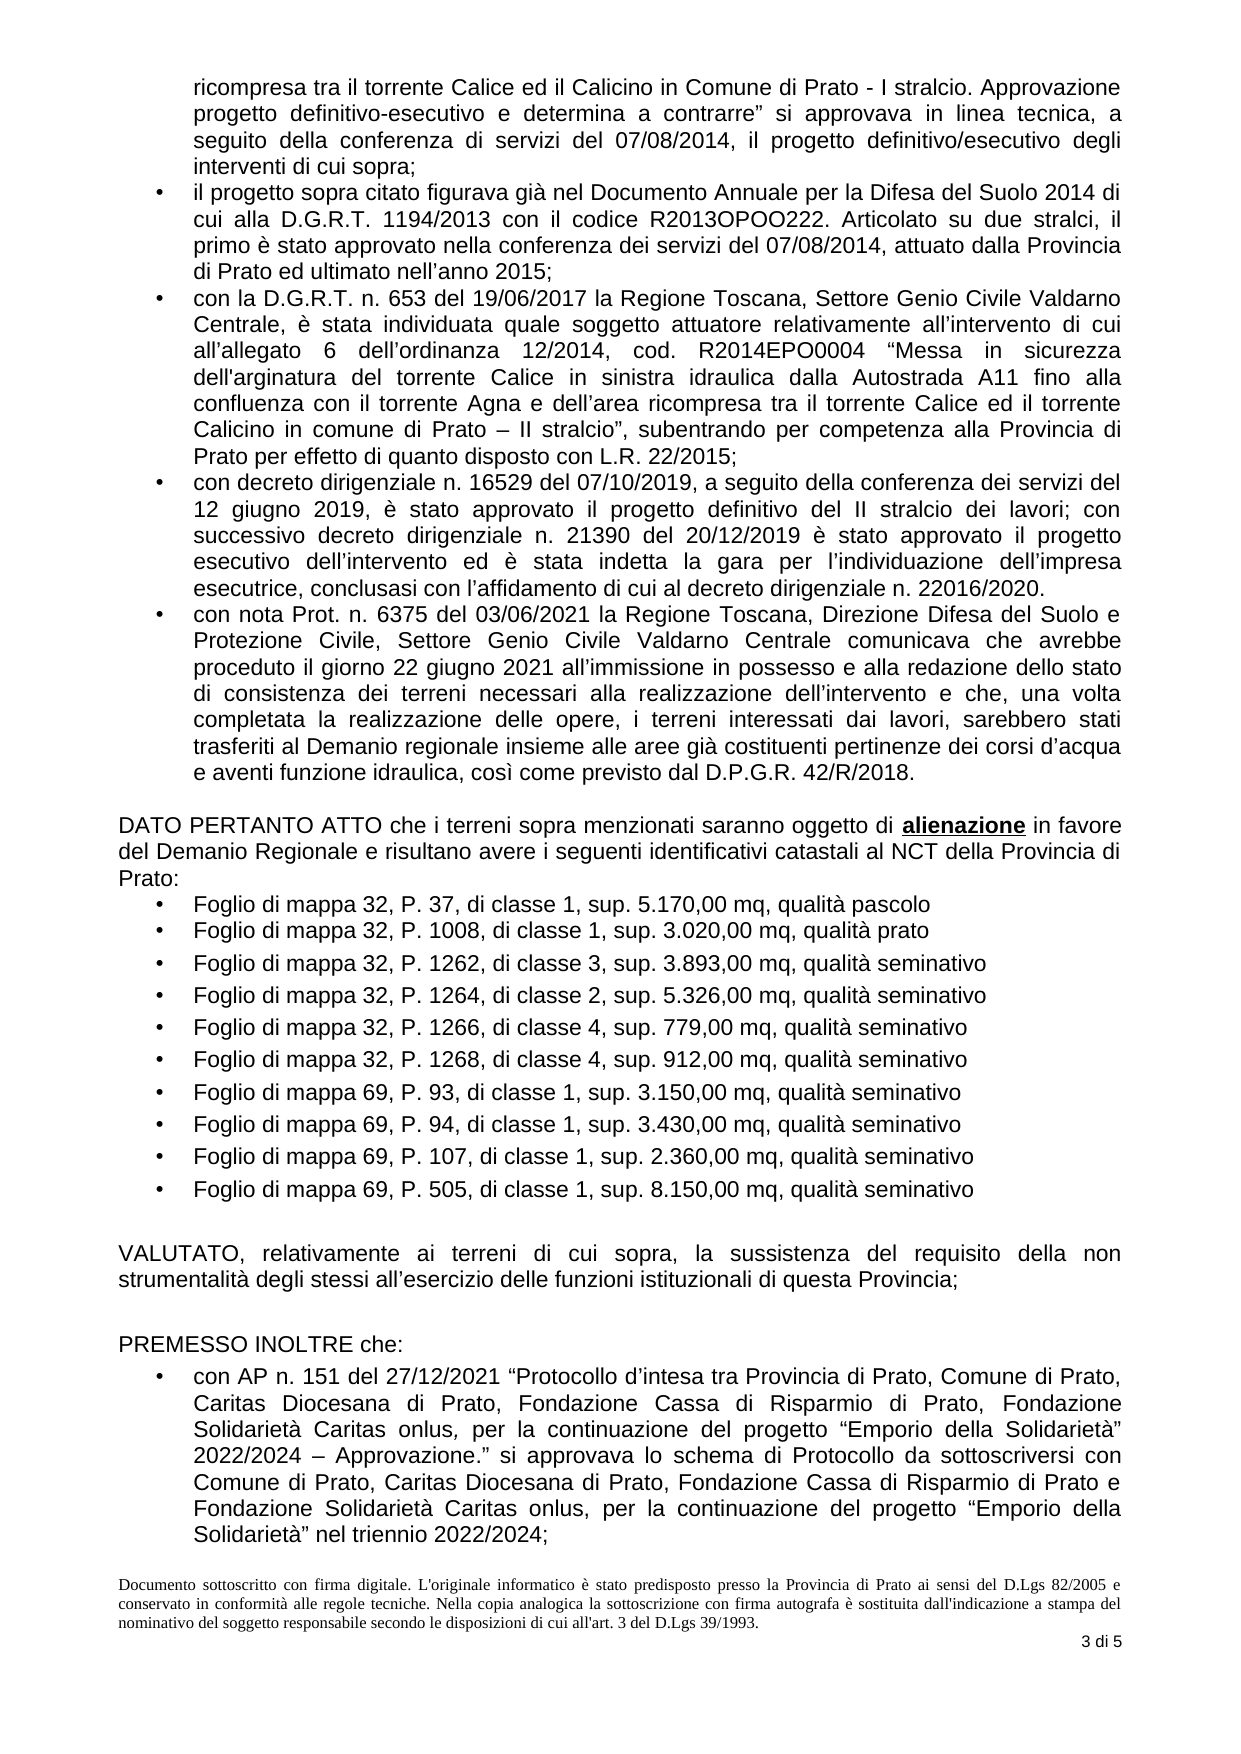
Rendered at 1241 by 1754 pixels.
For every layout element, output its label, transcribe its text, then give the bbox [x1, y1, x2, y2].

list con nota Prot. n. 6375 del 03/06/2021 la Regione Toscana, Direzione Difesa del Suolo e Protezione Civile, Settore Genio Civile Valdarno Centrale comunicava che avrebbe proceduto il giorno 22 giugno 2021 all’immissione in possesso e alla redazione dello stato di consistenza dei terreni necessari alla realizzazione dell’intervento e che, una volta completata la realizzazione delle opere, i terreni interessati dai lavori, sarebbero stati trasferiti al Demanio regionale insieme alle aree già costituenti pertinenze dei corsi d’acqua e aventi funzione idraulica, così come previsto dal D.P.G.R. 42/R/2018. [156, 601, 1122, 785]
list Foglio di mappa 69, P. 107, di classe 1, sup. 2.360,00 mq, qualità seminativo [156, 1143, 1122, 1169]
list Foglio di mappa 32, P. 1266, di classe 4, sup. 779,00 mq, qualità seminativo [156, 1014, 1122, 1040]
list Foglio di mappa 32, P. 1268, di classe 4, sup. 912,00 mq, qualità seminativo [156, 1046, 1122, 1073]
list Foglio di mappa 69, P. 93, di classe 1, sup. 3.150,00 mq, qualità seminativo [156, 1079, 1122, 1105]
list con AP n. 151 del 27/12/2021 “Protocollo d’intesa tra Provincia di Prato, Comune di Prato, Caritas Diocesana di Prato, Fondazione Cassa di Risparmio di Prato, Fondazione Solidarietà Caritas onlus, per la continuazione del progetto “Emporio della Solidarietà” 2022/2024 – Approvazione.” si approvava lo schema di Protocollo da sottoscriversi con Comune di Prato, Caritas Diocesana di Prato, Fondazione Cassa di Risparmio di Prato e Fondazione Solidarietà Caritas onlus, per la continuazione del progetto “Emporio della Solidarietà” nel triennio 2022/2024; [156, 1363, 1122, 1548]
list ricompresa tra il torrente Calice ed il Calicino in Comune di Prato - I stralcio. Approvazione progetto definitivo-esecutivo e determina a contrarre” si approvava in linea tecnica, a seguito della conferenza di servizi del 07/08/2014, il progetto definitivo/esecutivo degli interventi di cui sopra; [156, 74, 1122, 179]
list Foglio di mappa 69, P. 94, di classe 1, sup. 3.430,00 mq, qualità seminativo [156, 1111, 1122, 1137]
list il progetto sopra citato figurava già nel Documento Annuale per la Difesa del Suolo 2014 di cui alla D.G.R.T. 1194/2013 con il codice R2013OPOO222. Articolato su due stralci, il primo è stato approvato nella conferenza dei servizi del 07/08/2014, attuato dalla Provincia di Prato ed ultimato nell’anno 2015; [156, 179, 1122, 285]
list Foglio di mappa 69, P. 505, di classe 1, sup. 8.150,00 mq, qualità seminativo [156, 1176, 1122, 1202]
list Foglio di mappa 32, P. 37, di classe 1, sup. 5.170,00 mq, qualità pascolo [156, 891, 1122, 917]
text VALUTATO, relativamente ai terreni di cui sopra, la sussistenza del requisito della non strumentalità degli stessi all’esercizio delle funzioni istituzionali di questa Provincia; [118, 1240, 1122, 1293]
list Foglio di mappa 32, P. 1008, di classe 1, sup. 3.020,00 mq, qualità prato [156, 917, 1122, 943]
list con decreto dirigenziale n. 16529 del 07/10/2019, a seguito della conferenza dei servizi del 12 giugno 2019, è stato approvato il progetto definitivo del II stralcio dei lavori; con successivo decreto dirigenziale n. 21390 del 20/12/2019 è stato approvato il progetto esecutivo dell’intervento ed è stata indetta la gara per l’individuazione dell’impresa esecutrice, conclusasi con l’affidamento di cui al decreto dirigenziale n. 22016/2020. [156, 469, 1122, 601]
text PREMESSO INOLTRE che: [118, 1331, 1122, 1357]
list Foglio di mappa 32, P. 1264, di classe 2, sup. 5.326,00 mq, qualità seminativo [156, 982, 1122, 1008]
text DATO PERTANTO ATTO che i terreni sopra menzionati saranno oggetto di alienazione in favore del Demanio Regionale e risultano avere i seguenti identificativi catastali al NCT della Provincia di Prato: [118, 812, 1122, 891]
list con la D.G.R.T. n. 653 del 19/06/2017 la Regione Toscana, Settore Genio Civile Valdarno Centrale, è stata individuata quale soggetto attuatore relativamente all’intervento di cui all’allegato 6 dell’ordinanza 12/2014, cod. R2014EPO0004 “Messa in sicurezza dell'arginatura del torrente Calice in sinistra idraulica dalla Autostrada A11 fino alla confluenza con il torrente Agna e dell’area ricompresa tra il torrente Calice ed il torrente Calicino in comune di Prato – II stralcio”, subentrando per competenza alla Provincia di Prato per effetto di quanto disposto con L.R. 22/2015; [156, 285, 1122, 469]
list Foglio di mappa 32, P. 1262, di classe 3, sup. 3.893,00 mq, qualità seminativo [156, 949, 1122, 976]
